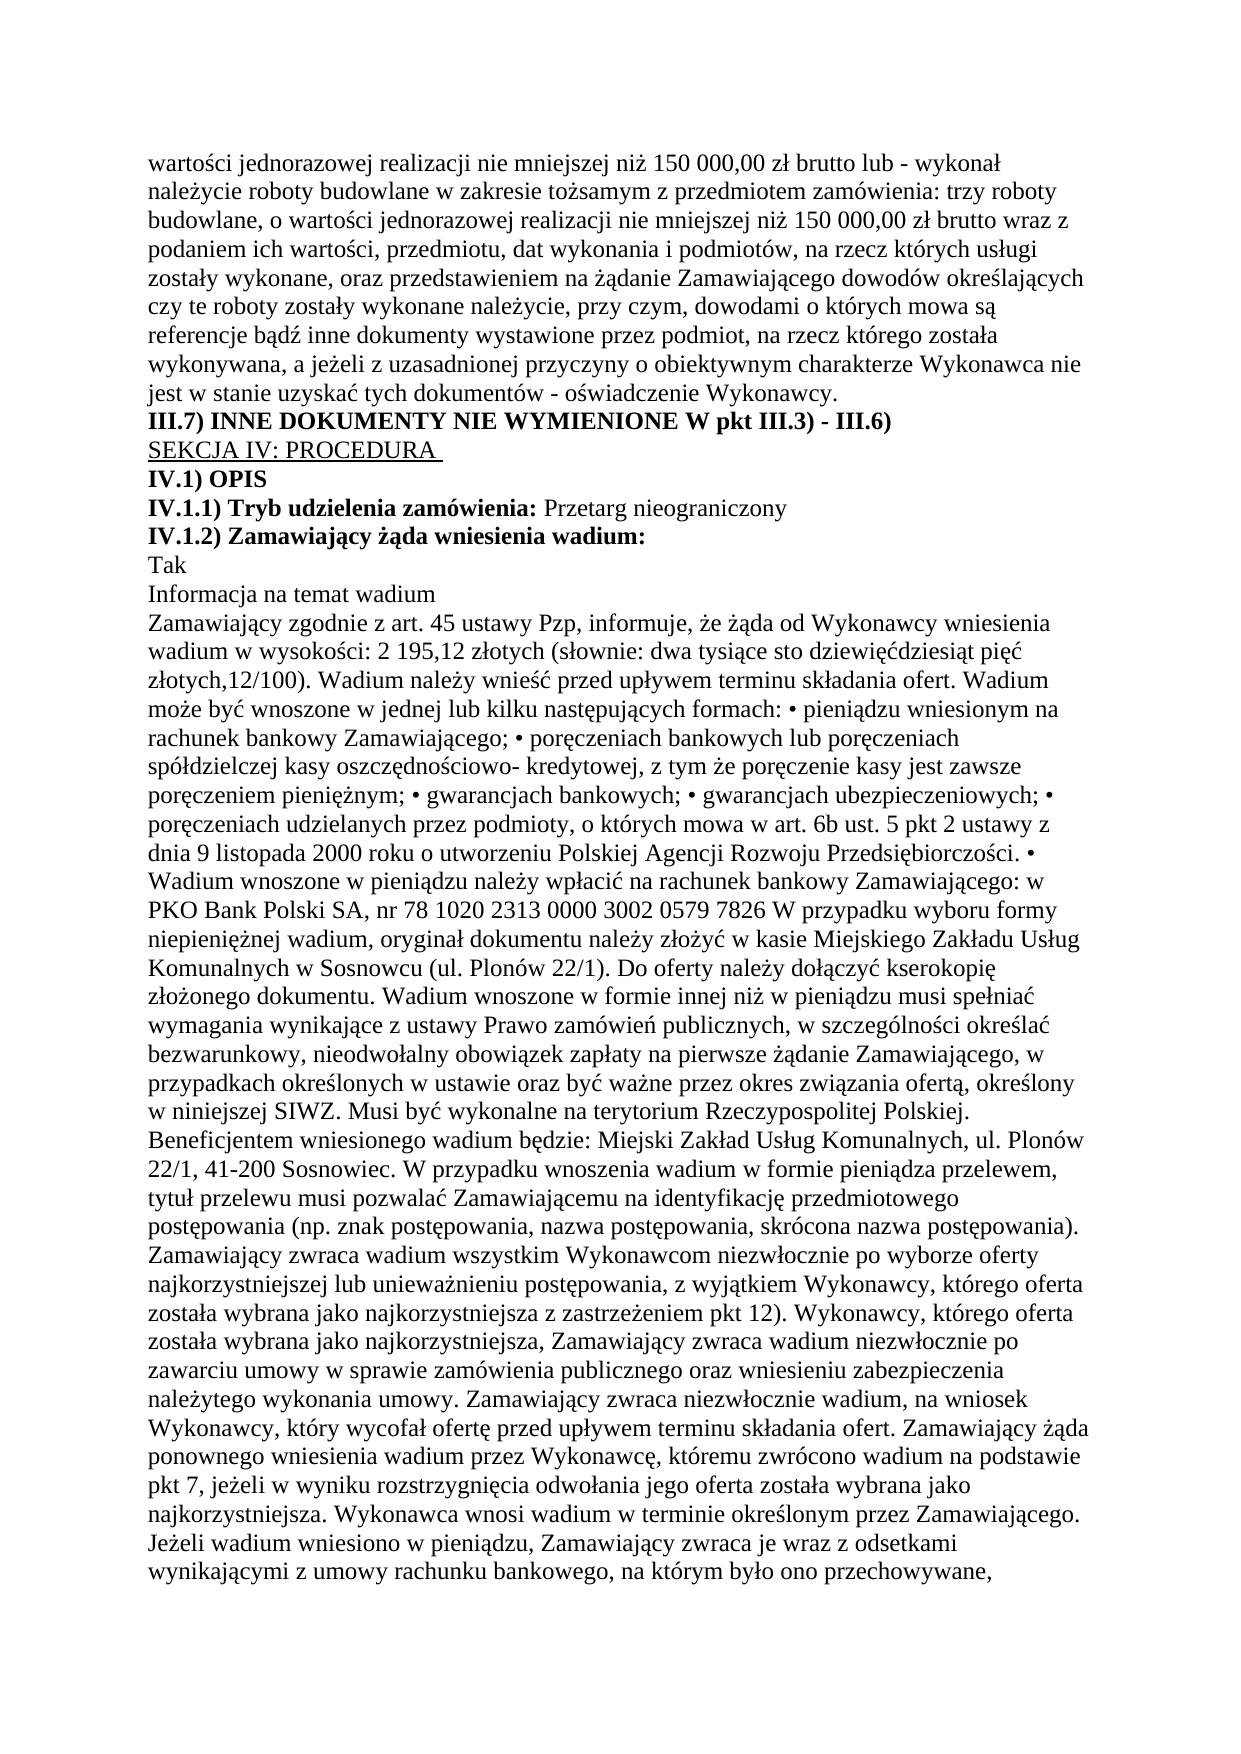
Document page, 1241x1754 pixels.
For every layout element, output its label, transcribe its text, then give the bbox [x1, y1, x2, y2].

text III.7) INNE DOKUMENTY NIE WYMIENIONE W pkt III.3) - III.6) [148, 406, 1093, 435]
text SEKCJA IV: PROCEDURA [148, 435, 1093, 464]
text IV.1) OPIS IV.1.1) Tryb udzielenia zamówienia: Przetarg nieograniczony IV.1.2) Zamawiający żąda wniesienia wadium: [148, 464, 1093, 550]
text wartości jednorazowej realizacji nie mniejszej niż 150 000,00 zł brutto lub - wykonał należycie roboty budowlane w zakresie tożsamym z przedmiotem zamówienia: trzy roboty budowlane, o wartości jednorazowej realizacji nie mniejszej niż 150 000,00 zł brutto wraz z podaniem ich wartości, przedmiotu, dat wykonania i podmiotów, na rzecz których usługi zostały wykonane, oraz przedstawieniem na żądanie Zamawiającego dowodów określających czy te roboty zostały wykonane należycie, przy czym, dowodami o których mowa są referencje bądź inne dokumenty wystawione przez podmiot, na rzecz którego została wykonywana, a jeżeli z uzasadnionej przyczyny o obiektywnym charakterze Wykonawca nie jest w stanie uzyskać tych dokumentów - oświadczenie Wykonawcy. [148, 148, 1093, 406]
text Tak Informacja na temat wadium Zamawiający zgodnie z art. 45 ustawy Pzp, informuje, że żąda od Wykonawcy wniesienia wadium w wysokości: 2 195,12 złotych (słownie: dwa tysiące sto dziewięćdziesiąt pięć złotych,12/100). Wadium należy wnieść przed upływem terminu składania ofert. Wadium może być wnoszone w jednej lub kilku następujących formach: • pieniądzu wniesionym na rachunek bankowy Zamawiającego; • poręczeniach bankowych lub poręczeniach spółdzielczej kasy oszczędnościowo- kredytowej, z tym że poręczenie kasy jest zawsze poręczeniem pieniężnym; • gwarancjach bankowych; • gwarancjach ubezpieczeniowych; • poręczeniach udzielanych przez podmioty, o których mowa w art. 6b ust. 5 pkt 2 ustawy z dnia 9 listopada 2000 roku o utworzeniu Polskiej Agencji Rozwoju Przedsiębiorczości. • Wadium wnoszone w pieniądzu należy wpłacić na rachunek bankowy Zamawiającego: w PKO Bank Polski SA, nr 78 1020 2313 0000 3002 0579 7826 W przypadku wyboru formy niepieniężnej wadium, oryginał dokumentu należy złożyć w kasie Miejskiego Zakładu Usług Komunalnych w Sosnowcu (ul. Plonów 22/1). Do oferty należy dołączyć kserokopię złożonego dokumentu. Wadium wnoszone w formie innej niż w pieniądzu musi spełniać wymagania wynikające z ustawy Prawo zamówień publicznych, w szczególności określać bezwarunkowy, nieodwołalny obowiązek zapłaty na pierwsze żądanie Zamawiającego, w przypadkach określonych w ustawie oraz być ważne przez okres związania ofertą, określony w niniejszej SIWZ. Musi być wykonalne na terytorium Rzeczypospolitej Polskiej. Beneficjentem wniesionego wadium będzie: Miejski Zakład Usług Komunalnych, ul. Plonów 22/1, 41-200 Sosnowiec. W przypadku wnoszenia wadium w formie pieniądza przelewem, tytuł przelewu musi pozwalać Zamawiającemu na identyfikację przedmiotowego postępowania (np. znak postępowania, nazwa postępowania, skrócona nazwa postępowania). Zamawiający zwraca wadium wszystkim Wykonawcom niezwłocznie po wyborze oferty najkorzystniejszej lub unieważnieniu postępowania, z wyjątkiem Wykonawcy, którego oferta została wybrana jako najkorzystniejsza z zastrzeżeniem pkt 12). Wykonawcy, którego oferta została wybrana jako najkorzystniejsza, Zamawiający zwraca wadium niezwłocznie po zawarciu umowy w sprawie zamówienia publicznego oraz wniesieniu zabezpieczenia należytego wykonania umowy. Zamawiający zwraca niezwłocznie wadium, na wniosek Wykonawcy, który wycofał ofertę przed upływem terminu składania ofert. Zamawiający żąda ponownego wniesienia wadium przez Wykonawcę, któremu zwrócono wadium na podstawie pkt 7, jeżeli w wyniku rozstrzygnięcia odwołania jego oferta została wybrana jako najkorzystniejsza. Wykonawca wnosi wadium w terminie określonym przez Zamawiającego. Jeżeli wadium wniesiono w pieniądzu, Zamawiający zwraca je wraz z odsetkami wynikającymi z umowy rachunku bankowego, na którym było ono przechowywane, [148, 550, 1093, 1585]
